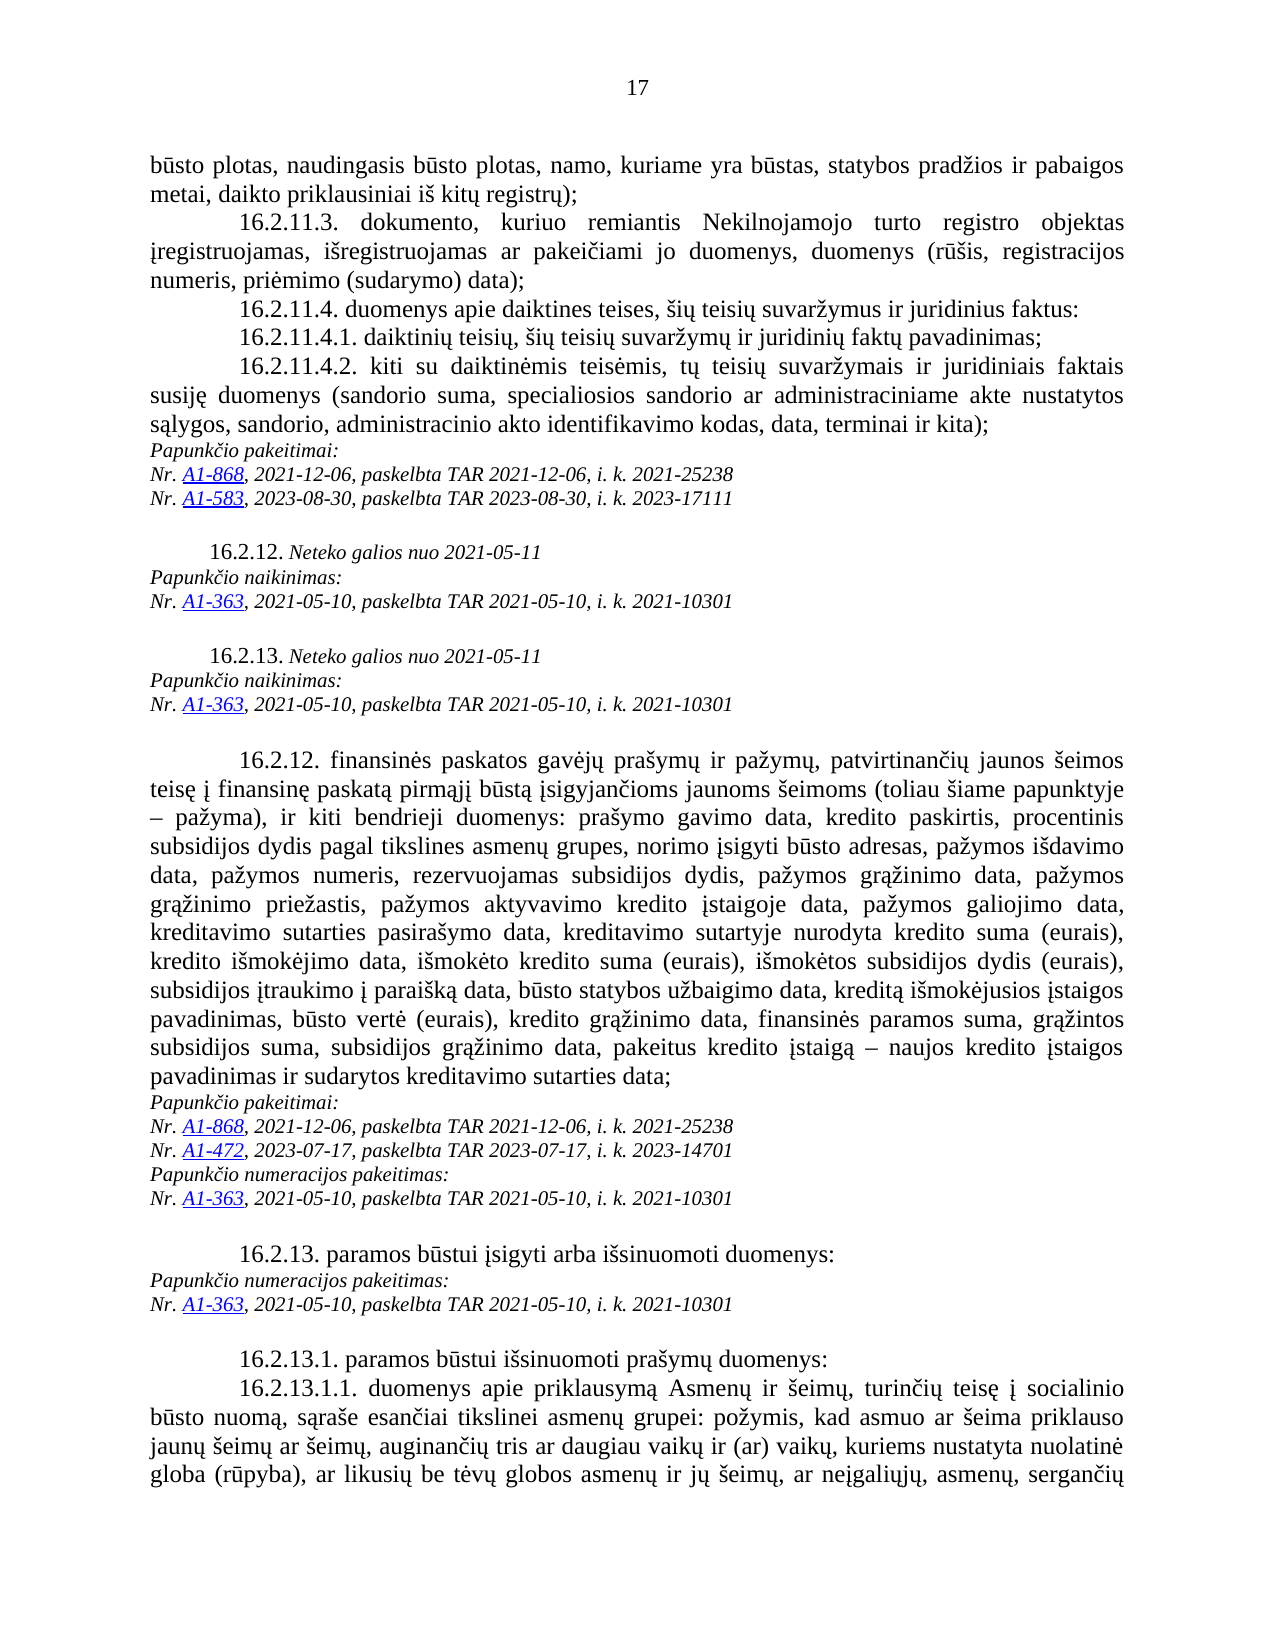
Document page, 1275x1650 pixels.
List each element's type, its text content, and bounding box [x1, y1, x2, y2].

text Papunkčio naikinimas: [150, 668, 1125, 692]
text Nr. A1-363, 2021-05-10, paskelbta TAR 2021-05-10, i. k. 2021-10301 [150, 589, 1125, 613]
text 16.2.11.4.2. kiti su daiktinėmis teisėmis, tų teisių suvaržymais ir juridiniais faktais susiję duomenys (sandorio suma, specialiosios sandorio ar administraciniame akte nustatytos sąlygos, sandorio, administracinio akto identifikavimo kodas, data, terminai ir kita); [150, 351, 1125, 437]
text 16.2.12. Neteko galios nuo 2021-05-11 [150, 538, 1125, 565]
text 16.2.11.4.1. daiktinių teisių, šių teisių suvaržymų ir juridinių faktų pavadinimas; [150, 322, 1125, 351]
text 16.2.13.1.1. duomenys apie priklausymą Asmenų ir šeimų, turinčių teisę į socialinio būsto nuomą, sąraše esančiai tikslinei asmenų grupei: požymis, kad asmuo ar šeima priklauso jaunų šeimų ar šeimų, auginančių tris ar daugiau vaikų ir (ar) vaikų, kuriems nustatyta nuolatinė globa (rūpyba), ar likusių be tėvų globos asmenų ir jų šeimų, ar neįgaliųjų, asmenų, sergančių [150, 1373, 1125, 1488]
text Papunkčio pakeitimai: [150, 437, 1125, 462]
text 16.2.11.3. dokumento, kuriuo remiantis Nekilnojamojo turto registro objektas įregistruojamas, išregistruojamas ar pakeičiami jo duomenys, duomenys (rūšis, registracijos numeris, priėmimo (sudarymo) data); [150, 207, 1125, 294]
text 16.2.13. paramos būstui įsigyti arba išsinuomoti duomenys: [150, 1239, 1125, 1268]
text Nr. A1-868, 2021-12-06, paskelbta TAR 2021-12-06, i. k. 2021-25238 [150, 462, 1125, 486]
text Papunkčio pakeitimai: [150, 1090, 1125, 1114]
text 16.2.12. finansinės paskatos gavėjų prašymų ir pažymų, patvirtinančių jaunos šeimos teisę į finansinę paskatą pirmąjį būstą įsigyjančioms jaunoms šeimoms (toliau šiame papunktyje – pažyma), ir kiti bendrieji duomenys: prašymo gavimo data, kredito paskirtis, procentinis subsidijos dydis pagal tikslines asmenų grupes, norimo įsigyti būsto adresas, pažymos išdavimo data, pažymos numeris, rezervuojamas subsidijos dydis, pažymos grąžinimo data, pažymos grąžinimo priežastis, pažymos aktyvavimo kredito įstaigoje data, pažymos galiojimo data, kreditavimo sutarties pasirašymo data, kreditavimo sutartyje nurodyta kredito suma (eurais), kredito išmokėjimo data, išmokėto kredito suma (eurais), išmokėtos subsidijos dydis (eurais), subsidijos įtraukimo į paraišką data, būsto statybos užbaigimo data, kreditą išmokėjusios įstaigos pavadinimas, būsto vertė (eurais), kredito grąžinimo data, finansinės paramos suma, grąžintos subsidijos suma, subsidijos grąžinimo data, pakeitus kredito įstaigą – naujos kredito įstaigos pavadinimas ir sudarytos kreditavimo sutarties data; [150, 745, 1125, 1090]
text būsto plotas, naudingasis būsto plotas, namo, kuriame yra būstas, statybos pradžios ir pabaigos metai, daikto priklausiniai iš kitų registrų); [150, 150, 1125, 207]
text 16.2.13. Neteko galios nuo 2021-05-11 [150, 642, 1125, 668]
text 16.2.11.4. duomenys apie daiktines teises, šių teisių suvaržymus ir juridinius faktus: [150, 294, 1125, 322]
text Nr. A1-472, 2023-07-17, paskelbta TAR 2023-07-17, i. k. 2023-14701 [150, 1138, 1125, 1162]
text Nr. A1-363, 2021-05-10, paskelbta TAR 2021-05-10, i. k. 2021-10301 [150, 1292, 1125, 1316]
text Nr. A1-868, 2021-12-06, paskelbta TAR 2021-12-06, i. k. 2021-25238 [150, 1114, 1125, 1138]
text Papunkčio naikinimas: [150, 565, 1125, 589]
text Papunkčio numeracijos pakeitimas: [150, 1162, 1125, 1186]
text Papunkčio numeracijos pakeitimas: [150, 1268, 1125, 1292]
text Nr. A1-363, 2021-05-10, paskelbta TAR 2021-05-10, i. k. 2021-10301 [150, 1186, 1125, 1210]
text Nr. A1-583, 2023-08-30, paskelbta TAR 2023-08-30, i. k. 2023-17111 [150, 486, 1125, 510]
text 16.2.13.1. paramos būstui išsinuomoti prašymų duomenys: [150, 1344, 1125, 1373]
text Nr. A1-363, 2021-05-10, paskelbta TAR 2021-05-10, i. k. 2021-10301 [150, 692, 1125, 716]
